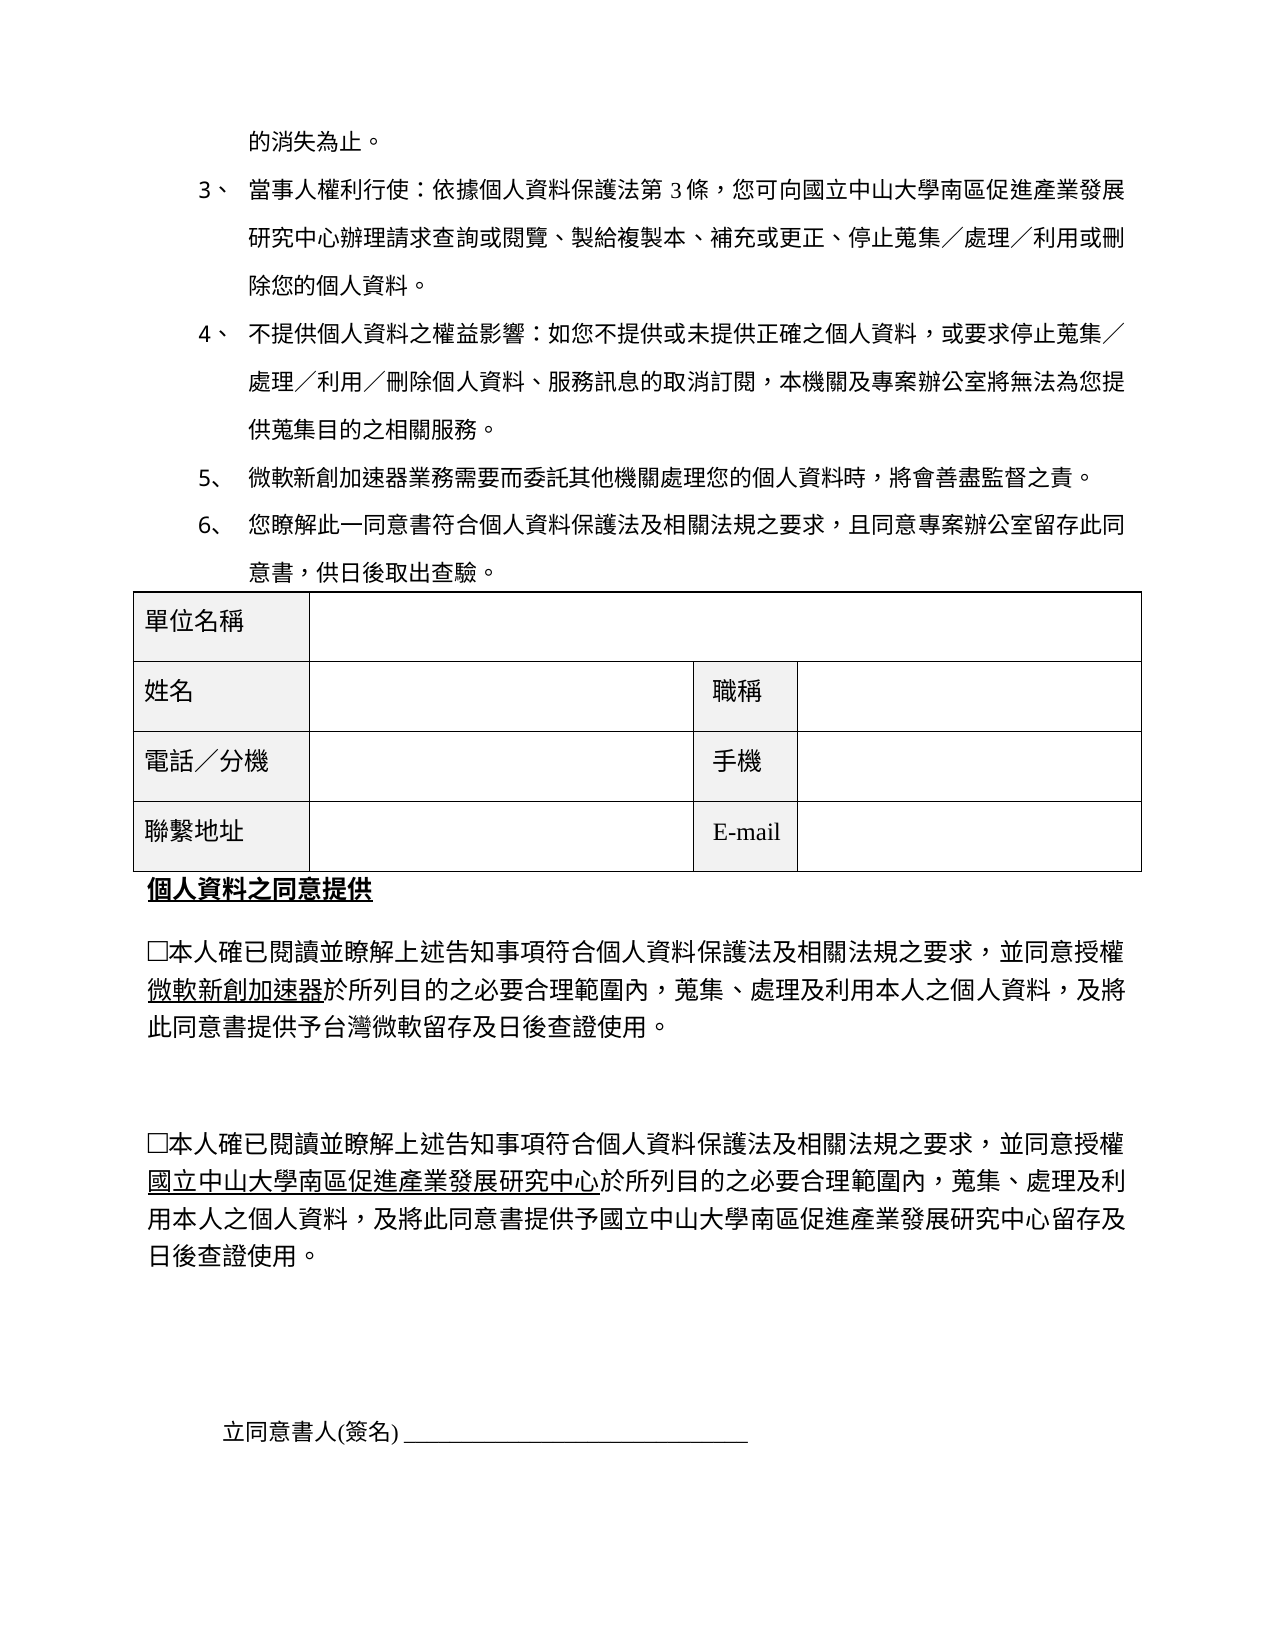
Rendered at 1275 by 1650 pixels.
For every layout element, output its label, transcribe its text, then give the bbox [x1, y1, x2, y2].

table_cell E-mail [694, 802, 797, 871]
table_cell [310, 732, 693, 801]
text □本人確已閱讀並瞭解上述告知事項符合個人資料保護法及相關法規之要求，並同意授權微軟新創加速器於所列目的之必要合理範圍內，蒐集、處理及利用本人之個人資料，及將此同意書提供予台灣微軟留存及日後查證使用。 [148, 932, 1127, 1044]
text □本人確已閱讀並瞭解上述告知事項符合個人資料保護法及相關法規之要求，並同意授權國立中山大學南區促進產業發展研究中心於所列目的之必要合理範圍內，蒐集、處理及利用本人之個人資料，及將此同意書提供予國立中山大學南區促進產業發展研究中心留存及日後查證使用。 [148, 1123, 1127, 1273]
table_cell [798, 662, 1141, 731]
table_cell [310, 662, 693, 731]
list 不提供個人資料之權益影響：如您不提供或未提供正確之個人資料，或要求停止蒐集／處理／利用／刪除個人資料、服務訊息的取消訂閱，本機關及專案辦公室將無法為您提供蒐集目的之相關服務。 [198, 304, 1127, 448]
text 立同意書人(簽名) ______________________________ [223, 1411, 1127, 1448]
table_cell [798, 732, 1141, 801]
table_cell 手機 [694, 732, 797, 801]
table_cell 電話／分機 [134, 732, 309, 801]
table_cell 聯繫地址 [134, 802, 309, 871]
text 個人資料之同意提供 [148, 872, 1127, 906]
list 您瞭解此一同意書符合個人資料保護法及相關法規之要求，且同意專案辦公室留存此同意書，供日後取出查驗。 [198, 496, 1127, 591]
table_cell 職稱 [694, 662, 797, 731]
list 的消失為止。 [198, 112, 1127, 160]
table_cell 姓名 [134, 662, 309, 731]
list 微軟新創加速器業務需要而委託其他機關處理您的個人資料時，將會善盡監督之責。 [198, 448, 1127, 496]
table_header 單位名稱 [134, 593, 309, 661]
table_cell [798, 802, 1141, 871]
table_header [310, 593, 1141, 661]
table_cell [310, 802, 693, 871]
list 當事人權利行使：依據個人資料保護法第3條，您可向國立中山大學南區促進產業發展研究中心辦理請求查詢或閱覽、製給複製本、補充或更正、停止蒐集／處理／利用或刪除您的個人資料。 [198, 160, 1127, 304]
